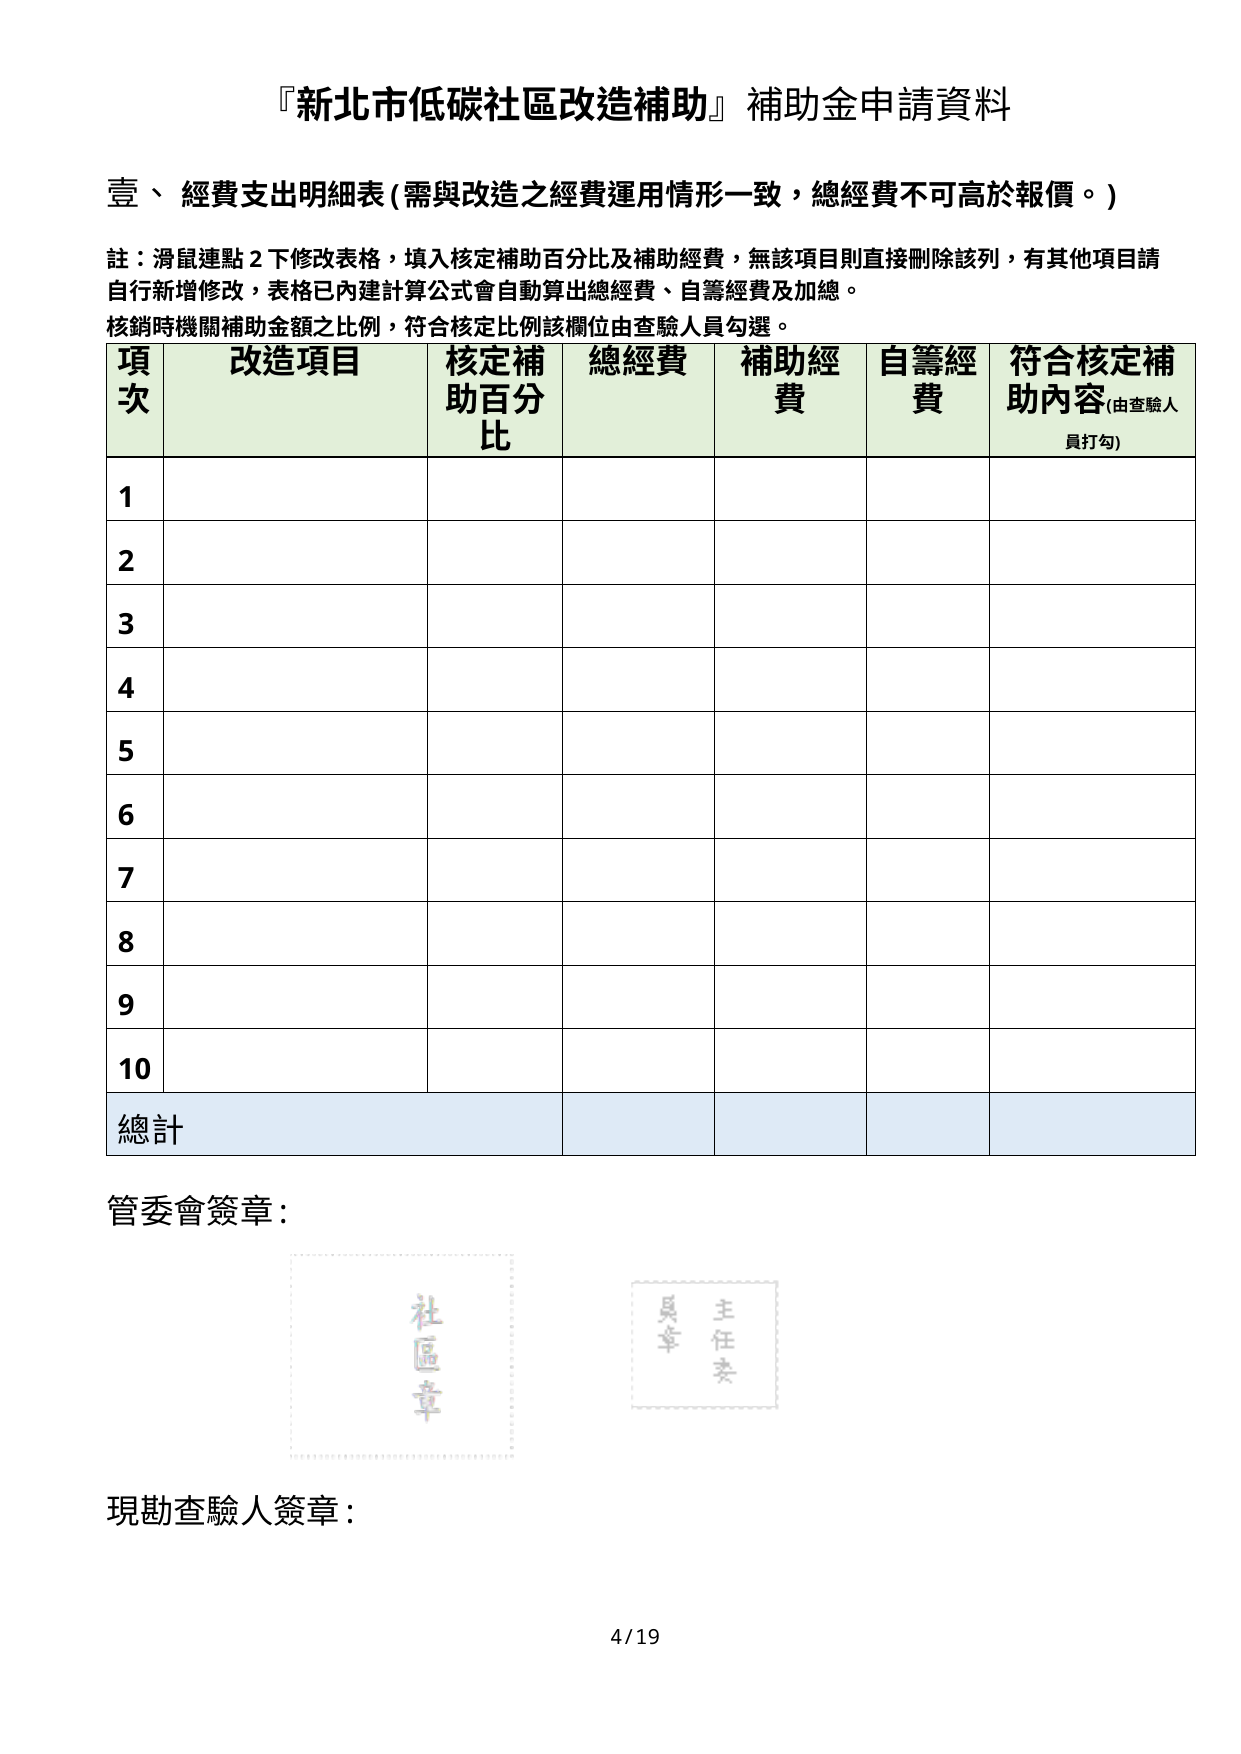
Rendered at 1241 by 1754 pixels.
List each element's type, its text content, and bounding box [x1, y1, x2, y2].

list 經費支出明細表(需與改造之經費運用情形一致，總經費不可高於報價。) [106, 180, 1163, 212]
table_cell [428, 521, 562, 583]
table_cell [563, 966, 714, 1028]
table_cell [563, 648, 714, 711]
table_cell [428, 775, 562, 838]
table_cell [990, 648, 1195, 711]
table_cell [867, 458, 989, 520]
table_cell [990, 839, 1195, 901]
table_cell [990, 1093, 1195, 1155]
table_cell 7 [107, 839, 163, 901]
table_cell [428, 458, 562, 520]
table_cell [428, 902, 562, 965]
table_cell [428, 648, 562, 711]
table_cell [164, 521, 427, 583]
table_cell [867, 521, 989, 583]
table_cell [428, 839, 562, 901]
table_header 改造項目 [164, 344, 427, 456]
table_cell [164, 648, 427, 711]
table_cell [164, 902, 427, 965]
table_cell [867, 902, 989, 965]
table_cell [990, 712, 1195, 774]
table_cell 總計 [107, 1093, 562, 1155]
table_cell 4 [107, 648, 163, 711]
table_cell [715, 839, 866, 901]
table_cell 2 [107, 521, 163, 583]
table_cell [715, 585, 866, 647]
table_cell 1 [107, 458, 163, 520]
table_cell [715, 521, 866, 583]
table_cell [563, 712, 714, 774]
table_cell [715, 902, 866, 965]
table_cell [715, 966, 866, 1028]
table_cell [164, 775, 427, 838]
table_cell [428, 1029, 562, 1092]
table_cell [563, 775, 714, 838]
table_cell [715, 712, 866, 774]
table_cell [563, 1029, 714, 1092]
table_cell [867, 839, 989, 901]
table_cell [164, 839, 427, 901]
table_cell [990, 775, 1195, 838]
table_cell [715, 1029, 866, 1092]
text 管委會簽章: [106, 1194, 1163, 1231]
table_cell 6 [107, 775, 163, 838]
table_cell [990, 521, 1195, 583]
table_cell [563, 902, 714, 965]
table_cell 9 [107, 966, 163, 1028]
table_header 符合核定補助內容(由查驗人員打勾) [990, 344, 1195, 456]
table_cell [715, 775, 866, 838]
table_header 項次 [107, 344, 163, 456]
table_header 自籌經費 [867, 344, 989, 456]
table_cell [428, 585, 562, 647]
table_cell 3 [107, 585, 163, 647]
table_cell [867, 648, 989, 711]
text 註：滑鼠連點2下修改表格，填入核定補助百分比及補助經費，無該項目則直接刪除該列，有其他項目請自行新增修改，表格已內建計算公式會自動算出總經費、自籌經費及加總。 [106, 243, 1163, 305]
table_header 核定補助百分比 [428, 344, 562, 456]
table_cell [563, 839, 714, 901]
table_cell [164, 458, 427, 520]
table_header 總經費 [563, 344, 714, 456]
table_cell [867, 712, 989, 774]
text 核銷時機關補助金額之比例，符合核定比例該欄位由查驗人員勾選。 [106, 305, 1163, 343]
table_cell [563, 585, 714, 647]
table_header 補助經費 [715, 344, 866, 456]
table_cell [563, 458, 714, 520]
table_cell [428, 712, 562, 774]
table_cell 8 [107, 902, 163, 965]
table_cell [990, 966, 1195, 1028]
table_cell [867, 775, 989, 838]
table_cell [164, 966, 427, 1028]
table_cell [164, 712, 427, 774]
table_cell [164, 585, 427, 647]
table_cell [867, 1029, 989, 1092]
table_cell [867, 1093, 989, 1155]
table_cell [867, 585, 989, 647]
text 現勘查驗人簽章: [106, 1494, 1163, 1531]
table_cell [563, 1093, 714, 1155]
table_cell [428, 966, 562, 1028]
table_cell [867, 966, 989, 1028]
table_cell [715, 648, 866, 711]
table_cell [990, 458, 1195, 520]
table_cell [563, 521, 714, 583]
table_cell 5 [107, 712, 163, 774]
table_cell [990, 1029, 1195, 1092]
table_cell [164, 1029, 427, 1092]
text 『新北市低碳社區改造補助』補助金申請資料 [106, 75, 1163, 129]
table_cell [715, 458, 866, 520]
table_cell 10 [107, 1029, 163, 1092]
table_cell [715, 1093, 866, 1155]
table_cell [990, 585, 1195, 647]
table_cell [990, 902, 1195, 965]
